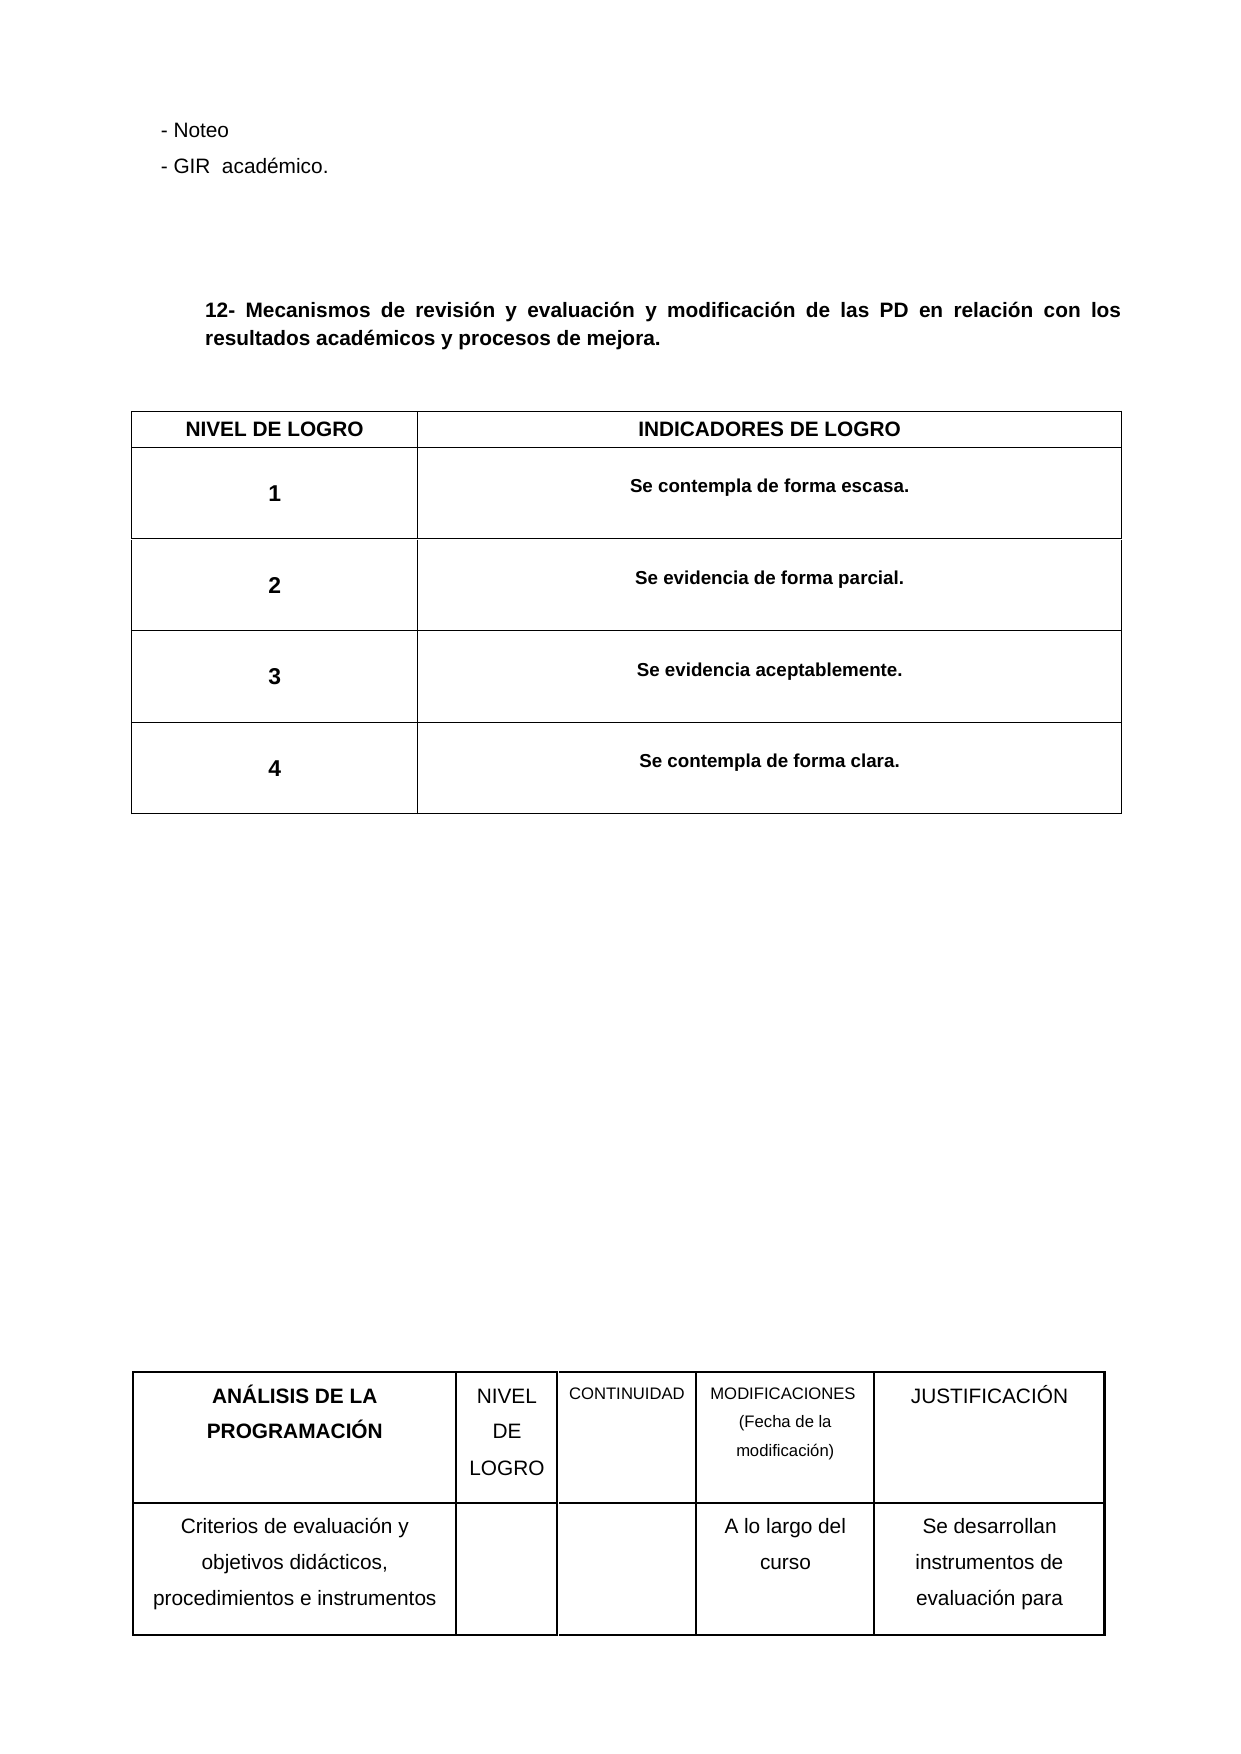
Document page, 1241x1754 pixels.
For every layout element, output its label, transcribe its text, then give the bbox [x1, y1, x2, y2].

list 12- Mecanismos de revisión y evaluación y modificación de las PD en relación con los resultados académicos y procesos de mejora. [175, 298, 1122, 349]
table_cell Se contempla de forma clara. [418, 723, 1121, 813]
table_cell 2 [132, 540, 417, 630]
table_header JUSTIFICACIÓN [875, 1373, 1103, 1502]
text - GIR académico. [131, 154, 1122, 178]
table_header MODIFICACIONES (Fecha de la modificación) [697, 1373, 873, 1502]
table_cell Se evidencia aceptablemente. [418, 631, 1121, 722]
table_cell A lo largo del curso [697, 1504, 873, 1634]
table_cell 3 [132, 631, 417, 722]
table_header CONTINUIDAD [559, 1373, 695, 1502]
table_cell Se evidencia de forma parcial. [418, 540, 1121, 630]
table_header INDICADORES DE LOGRO [418, 412, 1121, 447]
table_header ANÁLISIS DE LA PROGRAMACIÓN [134, 1373, 455, 1502]
table_header NIVEL DE LOGRO [132, 412, 417, 447]
table_cell Criterios de evaluación y objetivos didácticos, procedimientos e instrumentos [134, 1504, 455, 1634]
table_header NIVEL DE LOGRO [457, 1373, 556, 1502]
table_cell 1 [132, 448, 417, 538]
table_cell [457, 1504, 556, 1634]
text - Noteo [131, 118, 1122, 142]
table_cell 4 [132, 723, 417, 813]
table_cell Se contempla de forma escasa. [418, 448, 1121, 538]
table_cell Se desarrollan instrumentos de evaluación para [875, 1504, 1103, 1634]
table_cell [559, 1504, 695, 1634]
